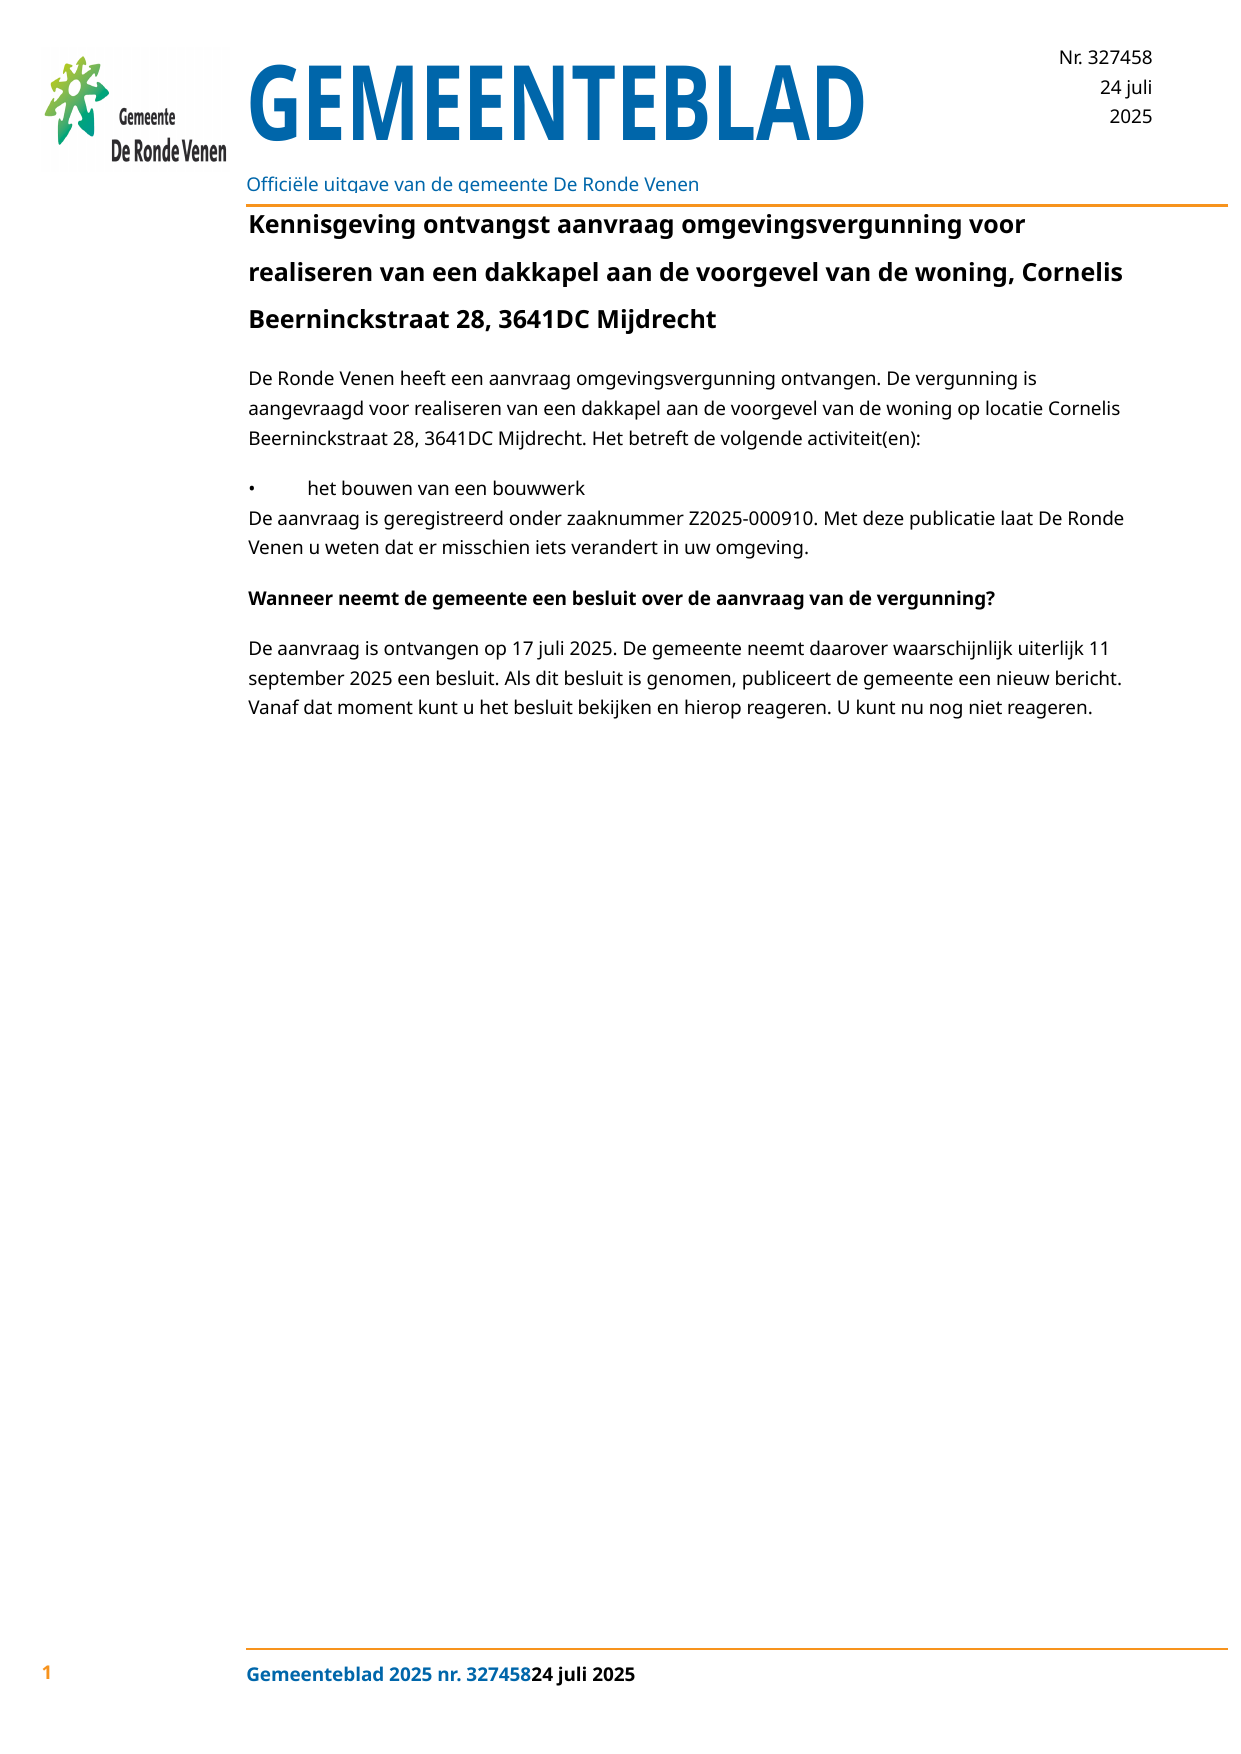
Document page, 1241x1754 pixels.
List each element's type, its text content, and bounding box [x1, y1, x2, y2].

list het bouwen van een bouwwerk [248, 475, 1152, 501]
text De aanvraag is ontvangen op 17 juli 2025. De gemeente neemt daarover waarschijnlijk uiterlijk 11 september 2025 een besluit. Als dit besluit is genomen, publiceert de gemeente een nieuw bericht. Vanaf dat moment kunt u het besluit bekijken en hierop reageren. U kunt nu nog niet reageren. [248, 635, 1152, 720]
text Kennisgeving ontvangst aanvraag omgevingsvergunning voor realiseren van een dakkapel aan de voorgevel van de woning, Cornelis Beerninckstraat 28, 3641DC Mijdrecht [248, 207, 1152, 336]
text De aanvraag is geregistreerd onder zaaknummer Z2025-000910. Met deze publicatie laat De Ronde Venen u weten dat er misschien iets verandert in uw omgeving. [248, 505, 1152, 560]
text Wanneer neemt de gemeente een besluit over de aanvraag van de vergunning? [248, 585, 1152, 610]
text De Ronde Venen heeft een aanvraag omgevingsvergunning ontvangen. De vergunning is aangevraagd voor realiseren van een dakkapel aan de voorgevel van de woning op locatie Cornelis Beerninckstraat 28, 3641DC Mijdrecht. Het betreft de volgende activiteit(en): [248, 366, 1152, 450]
picture [41, 47, 231, 172]
